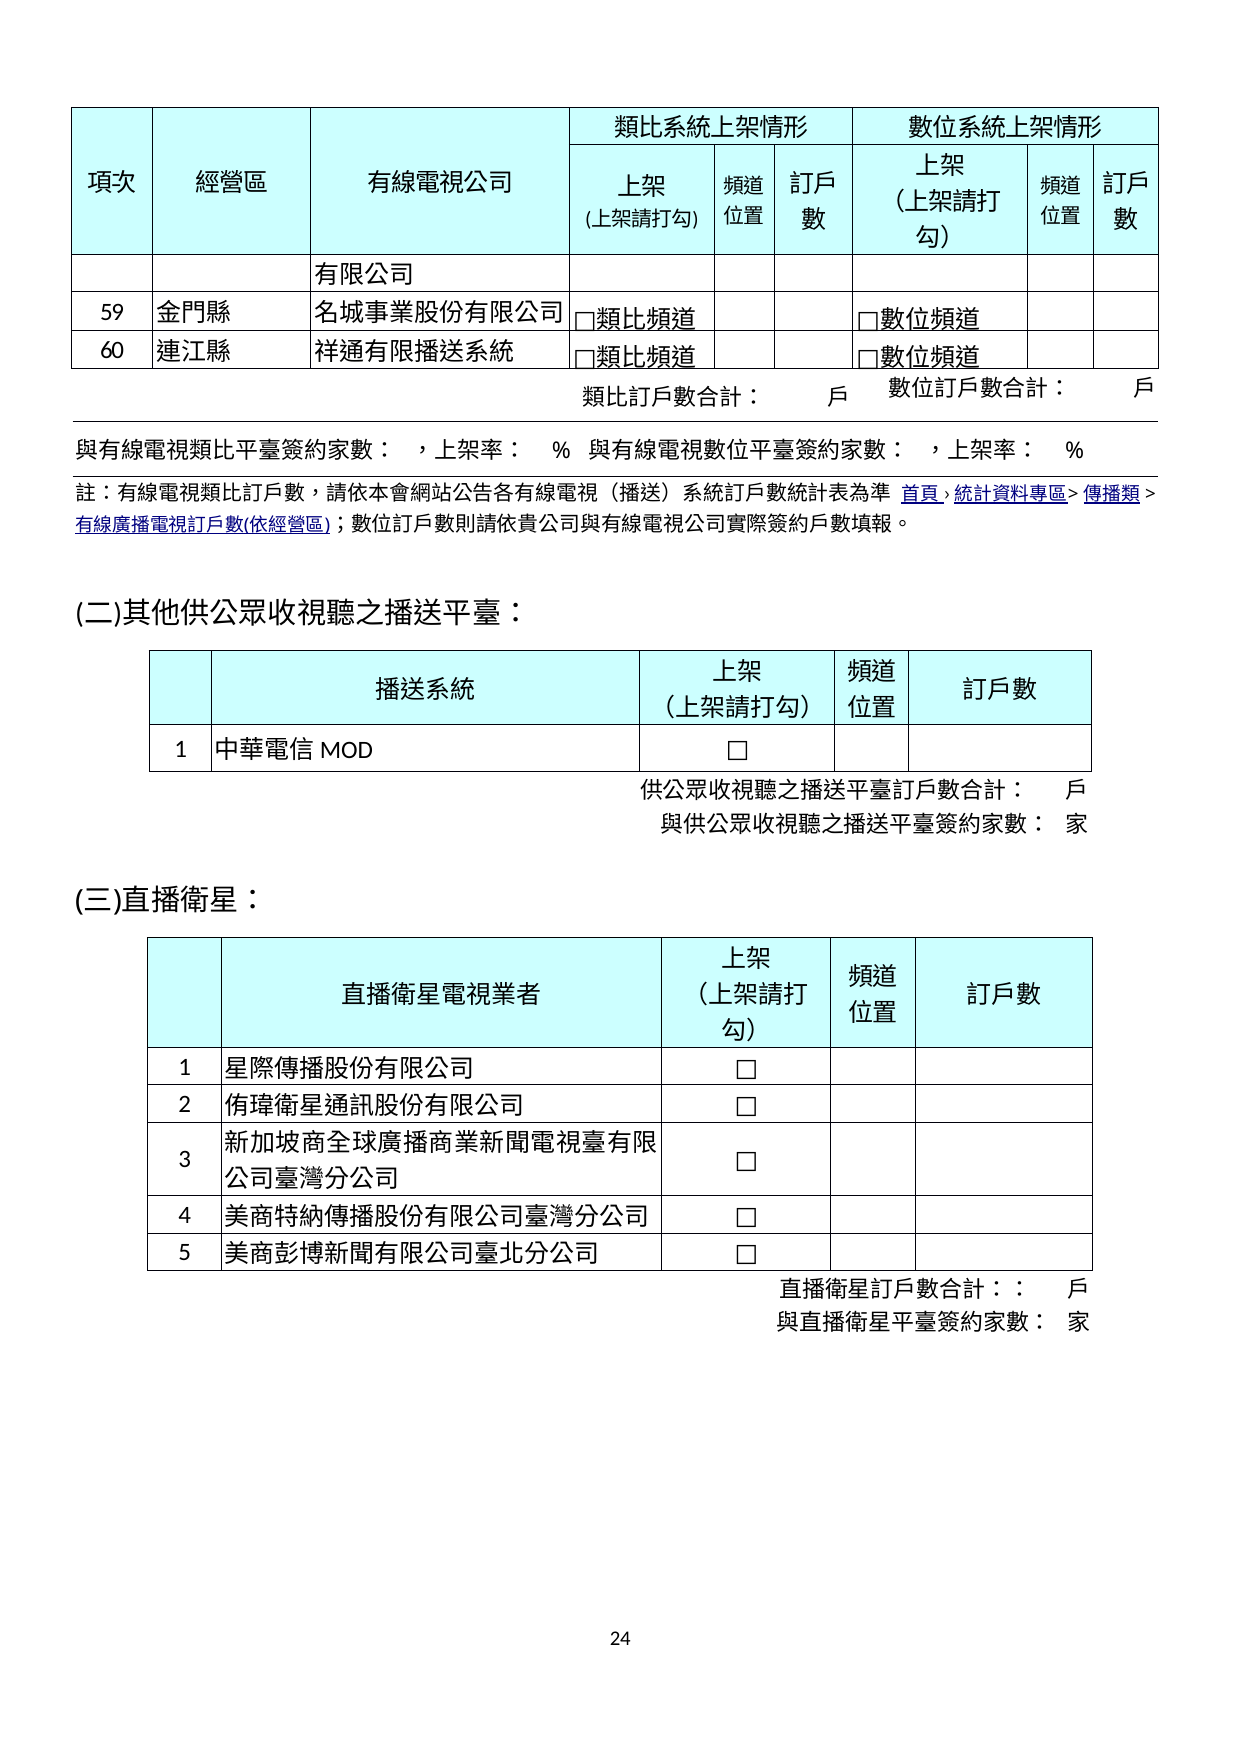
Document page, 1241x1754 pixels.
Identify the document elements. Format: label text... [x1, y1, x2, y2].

table_header [148, 938, 221, 1047]
table_cell 美商彭博新聞有限公司臺北分公司 [222, 1234, 661, 1270]
table_cell 類比訂戶數合計： 戶 [311, 369, 853, 421]
table_cell [775, 292, 852, 330]
table_cell □ [640, 725, 834, 771]
table_header 頻道 位置 [831, 938, 915, 1047]
table_cell □類比頻道 [570, 331, 714, 368]
table_cell [909, 725, 1091, 771]
table_cell [835, 725, 908, 771]
table_cell [1028, 292, 1093, 330]
table_cell [775, 255, 852, 291]
table_cell □ [662, 1234, 830, 1270]
table_cell □ [662, 1085, 830, 1122]
table_cell [153, 255, 310, 291]
table_header [150, 651, 211, 724]
table_cell [715, 255, 774, 291]
table_cell [916, 1196, 1092, 1232]
table_cell [916, 1048, 1092, 1084]
table_cell □數位頻道 [853, 331, 1027, 368]
table_cell [831, 1085, 915, 1122]
table_cell 2 [148, 1085, 221, 1122]
table_cell [715, 331, 774, 368]
table_cell 3 [148, 1123, 221, 1195]
table_header 上架 （上架請打勾） [640, 651, 834, 724]
table_cell 1 [150, 725, 211, 771]
table_cell 與有線電視類比平臺簽約家數： ，上架率： % 與有線電視數位平臺簽約家數： ，上架率： % [72, 421, 1159, 476]
table_cell 美商特納傳播股份有限公司臺灣分公司 [222, 1196, 661, 1232]
table_cell [570, 255, 714, 291]
table_cell 數位訂戶數合計： 戶 [853, 369, 1159, 421]
table_cell □ [662, 1196, 830, 1232]
table_cell 上架 （上架請打勾） [853, 145, 1027, 254]
table_cell [831, 1196, 915, 1232]
table_header 訂戶數 [909, 651, 1091, 724]
table_cell 金門縣 [153, 292, 310, 330]
table_cell 註：有線電視類比訂戶數，請依本會網站公告各有線電視（播送）系統訂戶數統計表為準 首頁 › 統計資料專區> 傳播類 > 有線廣播電視訂戶數(依經營區)；數位訂戶數則請依貴公司與有線電視公司實際簽約戶數填報。 [72, 476, 1159, 537]
table_cell 頻道 位置 [1028, 145, 1093, 254]
table_cell 訂戶數 [775, 145, 852, 254]
table_cell 名城事業股份有限公司 [311, 292, 569, 330]
table_cell [831, 1234, 915, 1270]
table_cell [853, 255, 1027, 291]
table_cell 供公眾收視聽之播送平臺訂戶數合計： 戶 與供公眾收視聽之播送平臺簽約家數： 家 [149, 772, 1091, 839]
table_cell [1028, 331, 1093, 368]
table_cell [1094, 292, 1158, 330]
table_cell 連江縣 [153, 331, 310, 368]
table_cell 1 [148, 1048, 221, 1084]
table_cell [1028, 255, 1093, 291]
table_cell 訂戶數 [1094, 145, 1158, 254]
table_cell □ [662, 1123, 830, 1195]
table_cell 星際傳播股份有限公司 [222, 1048, 661, 1084]
table_header 上架 （上架請打勾） [662, 938, 830, 1047]
table_cell [72, 255, 152, 291]
table_cell 5 [148, 1234, 221, 1270]
text (二)其他供公眾收視聽之播送平臺： [75, 589, 1165, 632]
table_cell 有限公司 [311, 255, 569, 291]
table_cell [715, 292, 774, 330]
table_cell [1094, 255, 1158, 291]
table_cell [1094, 331, 1158, 368]
table_cell [72, 369, 153, 421]
table_cell [916, 1085, 1092, 1122]
table_cell [916, 1123, 1092, 1195]
table_cell 祥通有限播送系統 [311, 331, 569, 368]
table_cell 4 [148, 1196, 221, 1232]
table_cell 侑瑋衛星通訊股份有限公司 [222, 1085, 661, 1122]
table_cell 中華電信MOD [212, 725, 639, 771]
table_header 經營區 [153, 108, 310, 254]
table_cell [775, 331, 852, 368]
table_header 訂戶數 [916, 938, 1092, 1047]
table_cell [831, 1123, 915, 1195]
table_cell □ [662, 1048, 830, 1084]
table_header 項次 [72, 108, 152, 254]
table_cell [153, 369, 311, 421]
text (三)直播衛星： [75, 876, 1165, 918]
table_cell 頻道 位置 [715, 145, 774, 254]
table_cell 60 [72, 331, 152, 368]
table_cell [831, 1048, 915, 1084]
table_header 播送系統 [212, 651, 639, 724]
table_cell 直播衛星訂戶數合計：： 戶 與直播衛星平臺簽約家數： 家 [148, 1271, 1093, 1371]
table_header 類比系統上架情形 [570, 108, 852, 144]
table_header 數位系統上架情形 [853, 108, 1158, 144]
table_cell □數位頻道 [853, 292, 1027, 330]
table_cell □類比頻道 [570, 292, 714, 330]
table_header 頻道 位置 [835, 651, 908, 724]
table_cell 新加坡商全球廣播商業新聞電視臺有限公司臺灣分公司 [222, 1123, 661, 1195]
table_cell 59 [72, 292, 152, 330]
table_cell [916, 1234, 1092, 1270]
table_header 有線電視公司 [311, 108, 569, 254]
table_cell 上架 (上架請打勾) [570, 145, 714, 254]
table_header 直播衛星電視業者 [222, 938, 661, 1047]
